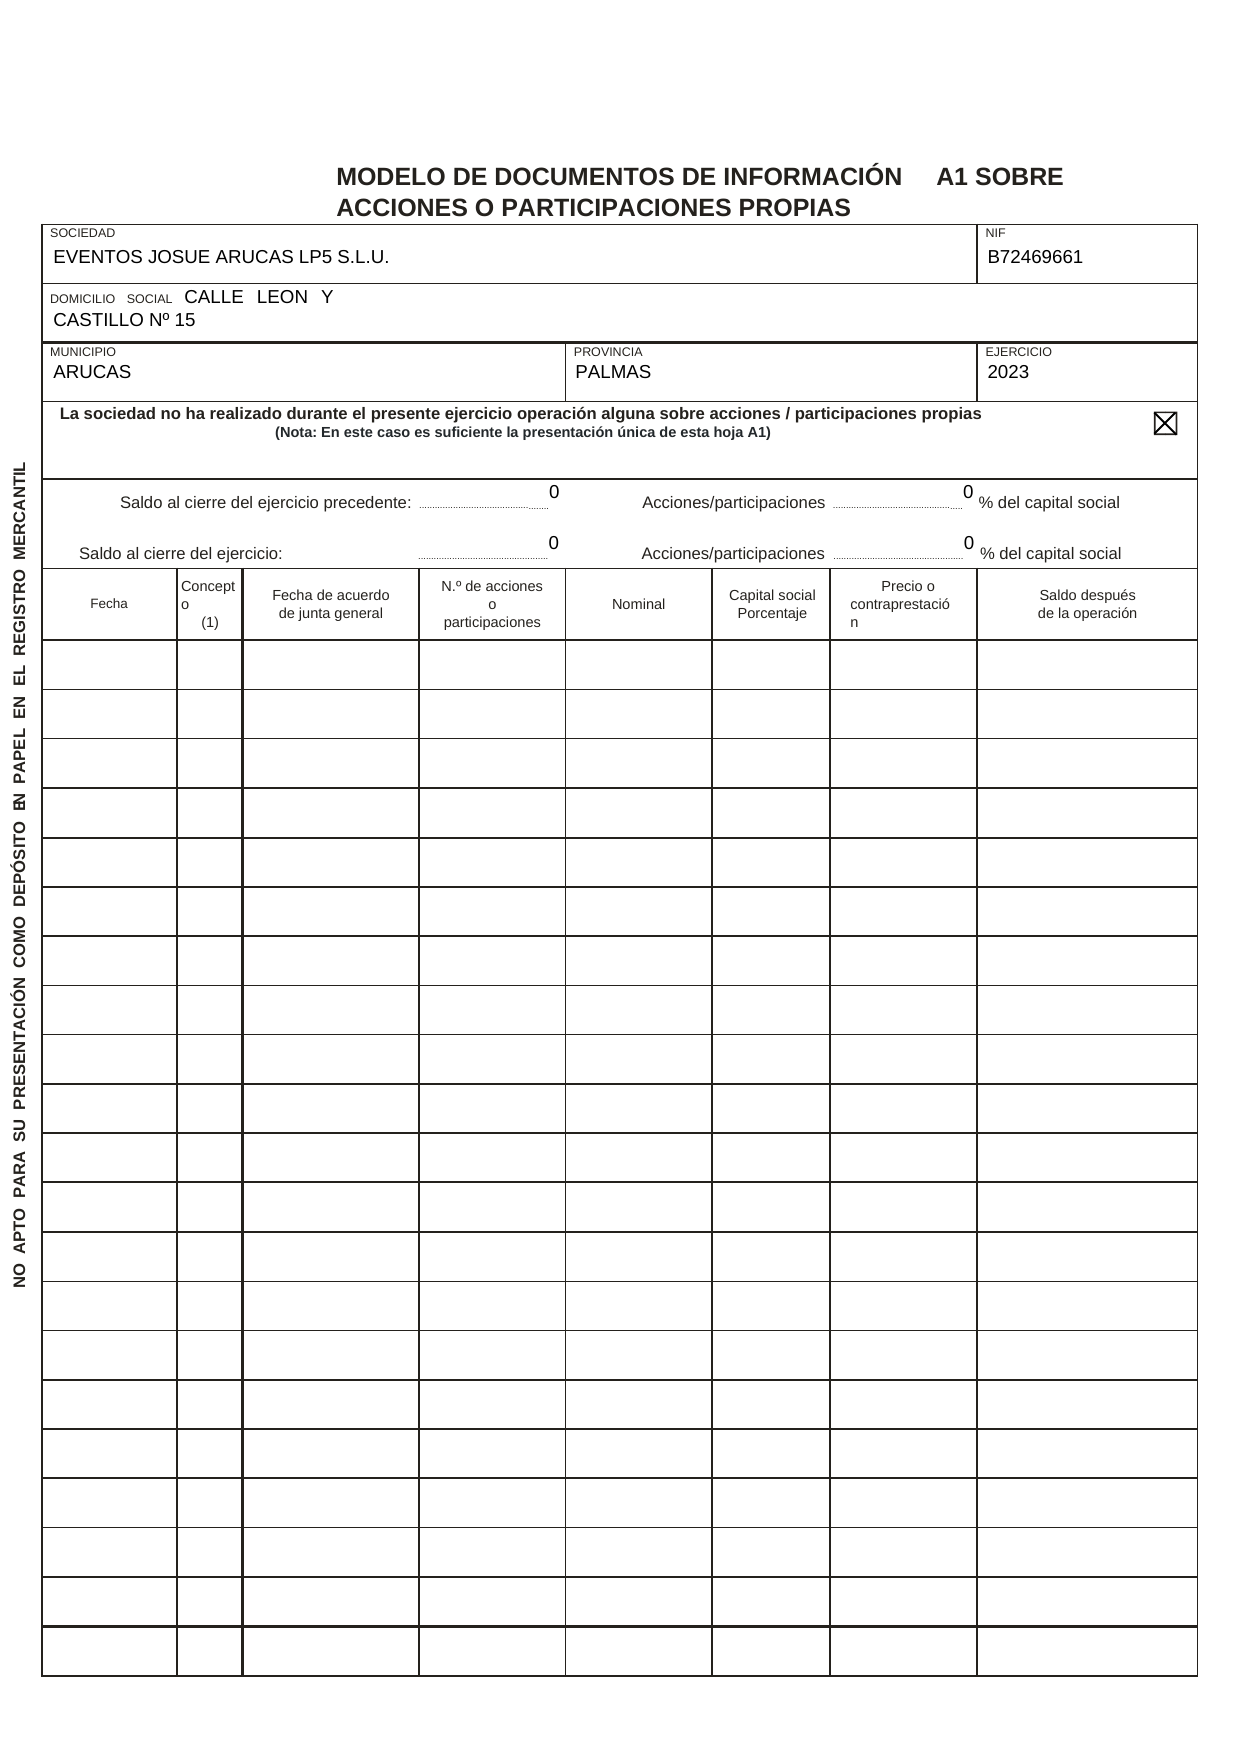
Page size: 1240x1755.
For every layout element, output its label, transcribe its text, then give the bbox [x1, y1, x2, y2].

table_cell [43, 1233, 176, 1281]
table_cell [244, 839, 418, 886]
table_cell [713, 1282, 829, 1330]
table_cell [420, 789, 565, 837]
table_cell [831, 1381, 976, 1428]
table_cell [566, 1381, 711, 1428]
table_cell [831, 1233, 976, 1281]
table_cell [420, 937, 565, 984]
table_cell [43, 1183, 176, 1231]
table_cell N.º de acciones o participaciones [420, 569, 565, 639]
table_cell [420, 1035, 565, 1083]
table_cell [178, 1035, 241, 1083]
table_cell [831, 1035, 976, 1083]
table_cell [178, 888, 241, 935]
table_cell [178, 839, 241, 886]
table_cell [713, 739, 829, 787]
table_cell [178, 1085, 241, 1132]
table_cell [831, 888, 976, 935]
table_cell [43, 641, 176, 688]
table_cell [420, 839, 565, 886]
table_cell [831, 1479, 976, 1526]
table_cell [831, 1578, 976, 1625]
table_cell [43, 690, 176, 738]
table_cell [566, 1628, 711, 1675]
table_cell [566, 888, 711, 935]
table_cell [420, 888, 565, 935]
table_cell [566, 1430, 711, 1477]
table_cell [420, 1134, 565, 1181]
table_cell [978, 1381, 1197, 1428]
table_cell [713, 888, 829, 935]
table_cell [244, 986, 418, 1034]
table_cell [244, 1479, 418, 1526]
table_cell [178, 1331, 241, 1379]
table_cell Fecha [43, 569, 176, 639]
table_cell [831, 641, 976, 688]
table_cell [831, 1085, 976, 1132]
table_cell [566, 1331, 711, 1379]
table_cell [244, 937, 418, 984]
table_cell [178, 1430, 241, 1477]
table_cell [978, 937, 1197, 984]
table_cell [178, 1528, 241, 1576]
table_cell [420, 739, 565, 787]
table_cell [566, 1528, 711, 1576]
table_cell [566, 789, 711, 837]
table_cell [43, 1528, 176, 1576]
table_cell [978, 1233, 1197, 1281]
table_cell EVENTOS JOSUE ARUCAS LP5 S.L.U. [43, 245, 976, 283]
table_cell [244, 641, 418, 688]
table_cell [978, 1183, 1197, 1231]
table_cell [831, 1430, 976, 1477]
table_cell [566, 1233, 711, 1281]
table_cell [43, 986, 176, 1034]
table_cell [244, 1183, 418, 1231]
table_cell [244, 1430, 418, 1477]
table_cell [420, 690, 565, 738]
table_cell B72469661 [978, 245, 1197, 283]
table_cell [831, 1134, 976, 1181]
table_cell [43, 888, 176, 935]
table_cell [831, 1282, 976, 1330]
table_cell [978, 1331, 1197, 1379]
table_cell [713, 789, 829, 837]
table_cell [244, 1035, 418, 1083]
table_cell [178, 1479, 241, 1526]
table_cell [178, 690, 241, 738]
table_cell [43, 1430, 176, 1477]
table_cell [244, 1628, 418, 1675]
table_cell [978, 1578, 1197, 1625]
table_header NIF [978, 225, 1197, 245]
table_cell [978, 1479, 1197, 1526]
subtitle MODELO DE DOCUMENTOS DE INFORMACIÓN A1 SOBRE ACCIONES O PARTICIPACIONES PROPIAS [336, 162, 1089, 221]
table_cell [420, 1528, 565, 1576]
table_cell [713, 1381, 829, 1428]
table_cell [831, 789, 976, 837]
table_cell [978, 641, 1197, 688]
table_cell [43, 1628, 176, 1675]
table_cell [713, 1528, 829, 1576]
table_cell [178, 789, 241, 837]
table_cell [713, 641, 829, 688]
table_cell [713, 1430, 829, 1477]
table_cell [244, 739, 418, 787]
table_cell [420, 1381, 565, 1428]
table_cell PROVINCIA PALMAS [566, 344, 976, 401]
table_cell [178, 1628, 241, 1675]
table_cell [178, 1381, 241, 1428]
table_cell [420, 1282, 565, 1330]
table_cell [713, 1085, 829, 1132]
table_cell [244, 1233, 418, 1281]
table_cell [978, 1282, 1197, 1330]
table_cell [978, 986, 1197, 1034]
table_cell [178, 739, 241, 787]
table_cell [978, 1528, 1197, 1576]
table_cell Saldo después de la operación [978, 569, 1197, 639]
table_cell [420, 641, 565, 688]
table_cell [43, 937, 176, 984]
table_cell [713, 1578, 829, 1625]
table_cell [831, 839, 976, 886]
table_cell [713, 1479, 829, 1526]
table_cell [178, 1578, 241, 1625]
table_cell [420, 986, 565, 1034]
table_cell [178, 1134, 241, 1181]
table_cell [566, 1282, 711, 1330]
table_cell [244, 1331, 418, 1379]
table_cell DOMICILIO SOCIAL CALLE LEON Y CASTILLO Nº 15 [43, 284, 1197, 341]
table_cell [178, 986, 241, 1034]
table_cell [713, 690, 829, 738]
table_cell [978, 1628, 1197, 1675]
table_cell [566, 1578, 711, 1625]
table_cell [978, 1134, 1197, 1181]
table_cell [831, 690, 976, 738]
table_cell Precio o contraprestación [831, 569, 976, 639]
table_cell [978, 1085, 1197, 1132]
table_cell [831, 1528, 976, 1576]
table_cell [713, 1331, 829, 1379]
table_cell [713, 1233, 829, 1281]
table_cell [713, 839, 829, 886]
table_cell [244, 1282, 418, 1330]
table_cell EJERCICIO 2023 [978, 344, 1197, 401]
table_cell [713, 1183, 829, 1231]
table_cell [566, 1134, 711, 1181]
table_cell [244, 1085, 418, 1132]
table_header SOCIEDAD [43, 225, 976, 245]
table_cell [566, 1183, 711, 1231]
table_cell MUNICIPIO ARUCAS [43, 344, 565, 401]
table_cell [831, 1331, 976, 1379]
table_cell [420, 1331, 565, 1379]
table_cell [713, 1035, 829, 1083]
table_cell [566, 839, 711, 886]
table_cell [244, 1134, 418, 1181]
table_cell [420, 1085, 565, 1132]
table_cell [420, 1578, 565, 1625]
table_cell Capital social Porcentaje [713, 569, 829, 639]
table_cell [566, 1479, 711, 1526]
table_cell [43, 739, 176, 787]
table_cell [244, 1578, 418, 1625]
table_cell [244, 1381, 418, 1428]
table_cell [978, 888, 1197, 935]
table_cell [178, 1183, 241, 1231]
table_cell [244, 789, 418, 837]
table_cell [831, 1183, 976, 1231]
table_cell [43, 839, 176, 886]
table_cell [978, 789, 1197, 837]
table_cell Nominal [566, 569, 711, 639]
table_cell Saldo al cierre del ejercicio precedente: ..................................................0 Acciones/participaciones ..................................................0 % del capital social Saldo al cierre del ejercicio: ..................................................0 Acciones/participaciones ..................................................0 % del capital social [43, 480, 1197, 568]
table_cell [178, 641, 241, 688]
table_cell [566, 937, 711, 984]
table_cell [566, 986, 711, 1034]
table_cell Concepto (1) [178, 569, 241, 639]
table_cell [43, 1085, 176, 1132]
table_cell [831, 739, 976, 787]
table_cell [566, 739, 711, 787]
table_cell [420, 1628, 565, 1675]
table_cell [713, 986, 829, 1034]
table_cell [713, 937, 829, 984]
table_cell [831, 986, 976, 1034]
table_cell [831, 1628, 976, 1675]
table_cell [978, 1035, 1197, 1083]
table_cell [566, 641, 711, 688]
table_cell [831, 937, 976, 984]
table_cell [713, 1628, 829, 1675]
table_cell [978, 739, 1197, 787]
table_cell [566, 1035, 711, 1083]
table_cell [566, 690, 711, 738]
table_cell [43, 1479, 176, 1526]
table_cell [178, 1282, 241, 1330]
table_cell [43, 1381, 176, 1428]
table_cell [420, 1183, 565, 1231]
table_cell [978, 839, 1197, 886]
table_cell [420, 1430, 565, 1477]
table_cell [566, 1085, 711, 1132]
table_cell [43, 1331, 176, 1379]
table_cell [420, 1479, 565, 1526]
table_cell [43, 1282, 176, 1330]
table_cell [43, 789, 176, 837]
table_cell [244, 888, 418, 935]
table_cell [978, 1430, 1197, 1477]
table_cell [244, 1528, 418, 1576]
table_cell [43, 1134, 176, 1181]
table_cell [978, 690, 1197, 738]
table_cell La sociedad no ha realizado durante el presente ejercicio operación alguna sobre acciones / participaciones propias (Nota: En este caso es suficiente la presentación única de esta hoja A1) [43, 402, 1197, 478]
table_cell [178, 1233, 241, 1281]
table_cell [713, 1134, 829, 1181]
table_cell [420, 1233, 565, 1281]
table_cell [43, 1035, 176, 1083]
table_cell Fecha de acuerdo de junta general [244, 569, 418, 639]
table_cell [178, 937, 241, 984]
table_cell [43, 1578, 176, 1625]
table_cell [244, 690, 418, 738]
